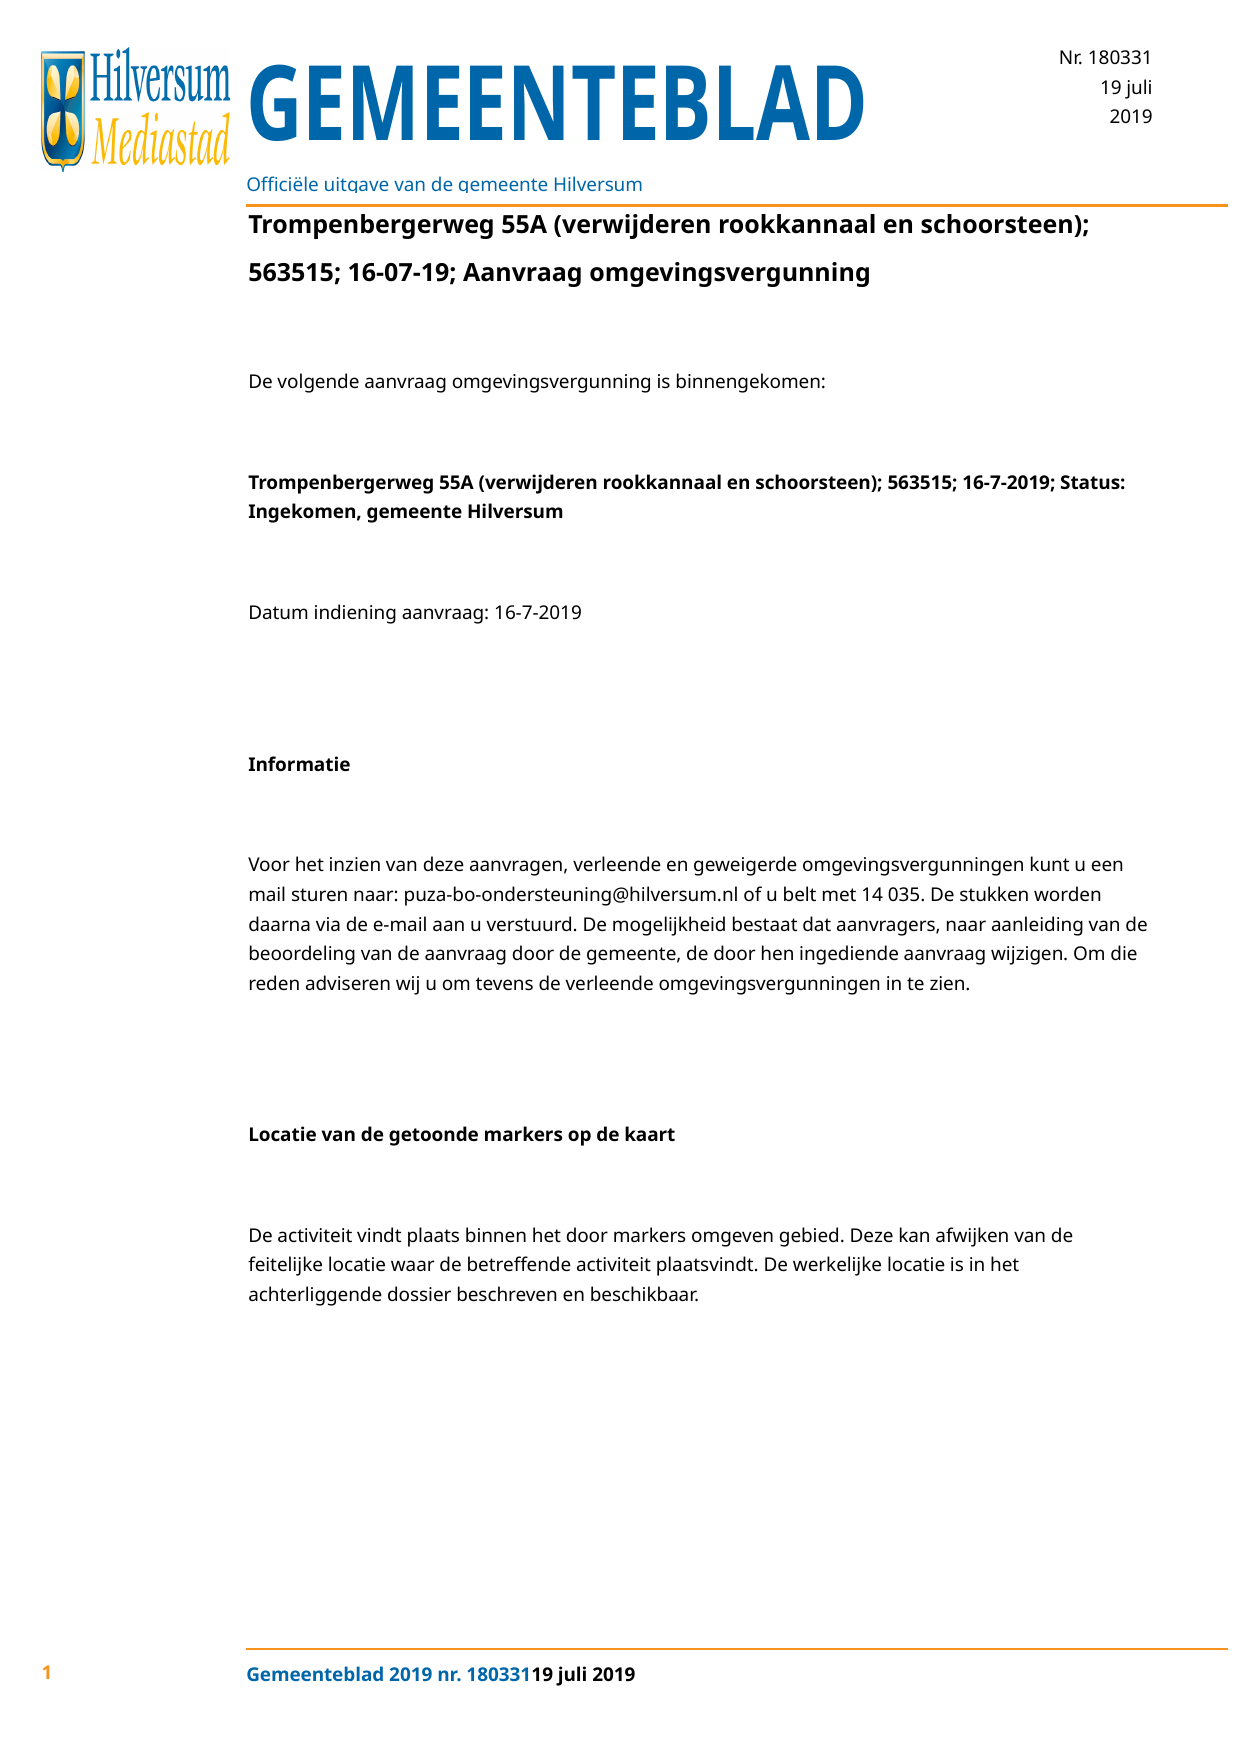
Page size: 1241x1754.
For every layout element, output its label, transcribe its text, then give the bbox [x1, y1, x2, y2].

text Datum indiening aanvraag: 16-7-2019 [248, 599, 1152, 625]
text Informatie [248, 751, 1152, 777]
text De activiteit vindt plaats binnen het door markers omgeven gebied. Deze kan afwijken van de feitelijke locatie waar de betreffende activiteit plaatsvindt. De werkelijke locatie is in het achterliggende dossier beschreven en beschikbaar. [248, 1222, 1152, 1307]
text Trompenbergerweg 55A (verwijderen rookkannaal en schoorsteen); 563515; 16-7-2019; Status: Ingekomen, gemeente Hilversum [248, 469, 1152, 524]
text Locatie van de getoonde markers op de kaart [248, 1121, 1152, 1147]
text Voor het inzien van deze aanvragen, verleende en geweigerde omgevingsvergunningen kunt u een mail sturen naar: puza-bo-ondersteuning@hilversum.nl of u belt met 14 035. De stukken worden daarna via de e-mail aan u verstuurd. De mogelijkheid bestaat dat aanvragers, naar aanleiding van de beoordeling van de aanvraag door de gemeente, de door hen ingediende aanvraag wijzigen. Om die reden adviseren wij u om tevens de verleende omgevingsvergunningen in te zien. [248, 852, 1152, 996]
text De volgende aanvraag omgevingsvergunning is binnengekomen: [248, 368, 1152, 394]
text Trompenbergerweg 55A (verwijderen rookkannaal en schoorsteen); 563515; 16-07-19; Aanvraag omgevingsvergunning [248, 207, 1152, 288]
picture [41, 47, 231, 172]
